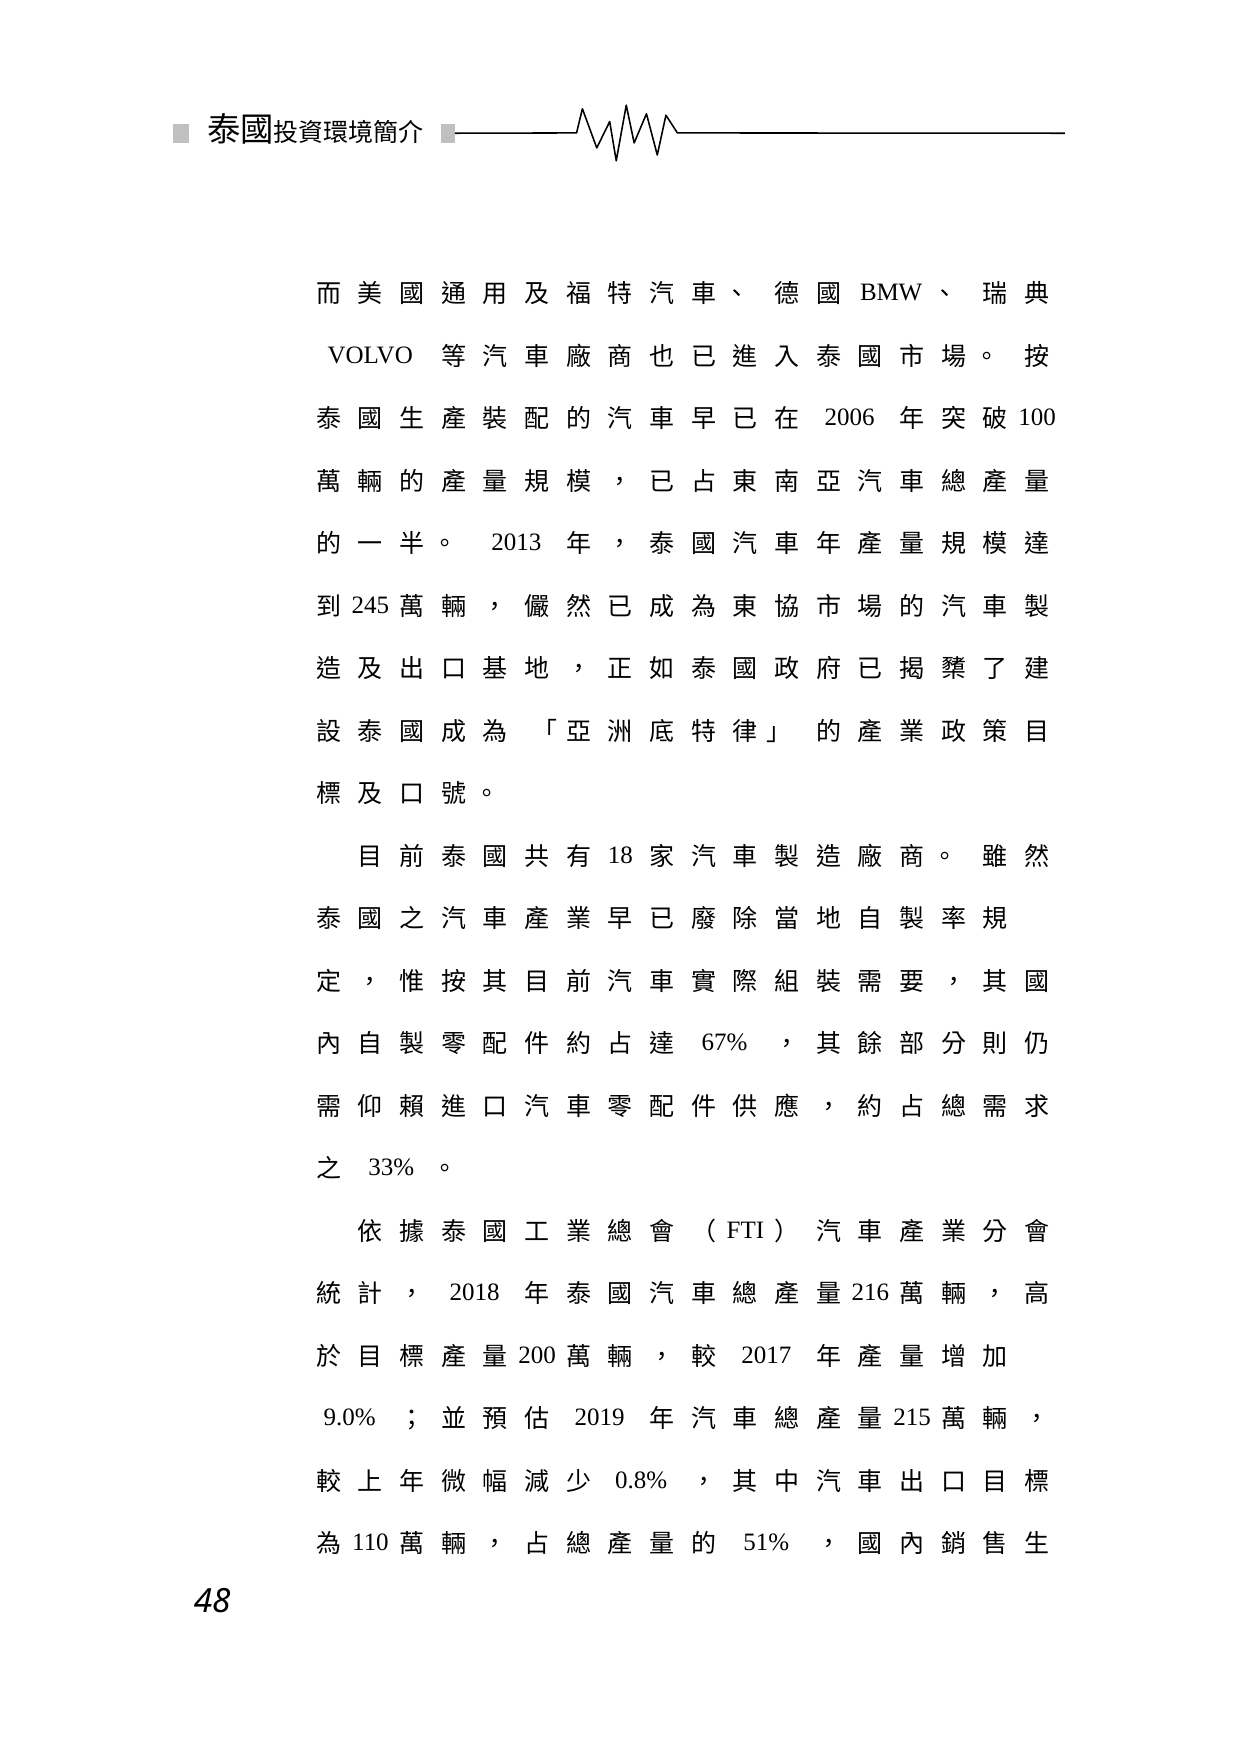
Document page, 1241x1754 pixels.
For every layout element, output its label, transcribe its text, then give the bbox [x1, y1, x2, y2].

text 依據泰國工業總會（FTI）汽車產業分會統計，2018年泰國汽車總產量216萬輛，高於目標產量200萬輛，較2017年產量增加9.0%；並預估2019年汽車總產量215萬輛，較上年微幅減少0.8%，其中汽車出口目標為110萬輛，占總產量的51%，國內銷售生 [281, 1188, 1058, 1563]
text 目前泰國共有18家汽車製造廠商。雖然泰國之汽車產業早已廢除當地自製率規定，惟按其目前汽車實際組裝需要，其國內自製零配件約占達67%，其餘部分則仍需仰賴進口汽車零配件供應，約占總需求之33%。 [281, 813, 1058, 1188]
text 而美國通用及福特汽車、德國BMW、瑞典VOLVO等汽車廠商也已進入泰國市場。按泰國生產裝配的汽車早已在2006年突破100萬輛的產量規模，已占東南亞汽車總產量的一半。2013年，泰國汽車年產量規模達到245萬輛，儼然已成為東協市場的汽車製造及出口基地，正如泰國政府已揭櫫了建設泰國成為「亞洲底特律」的產業政策目標及口號。 [281, 250, 1058, 813]
